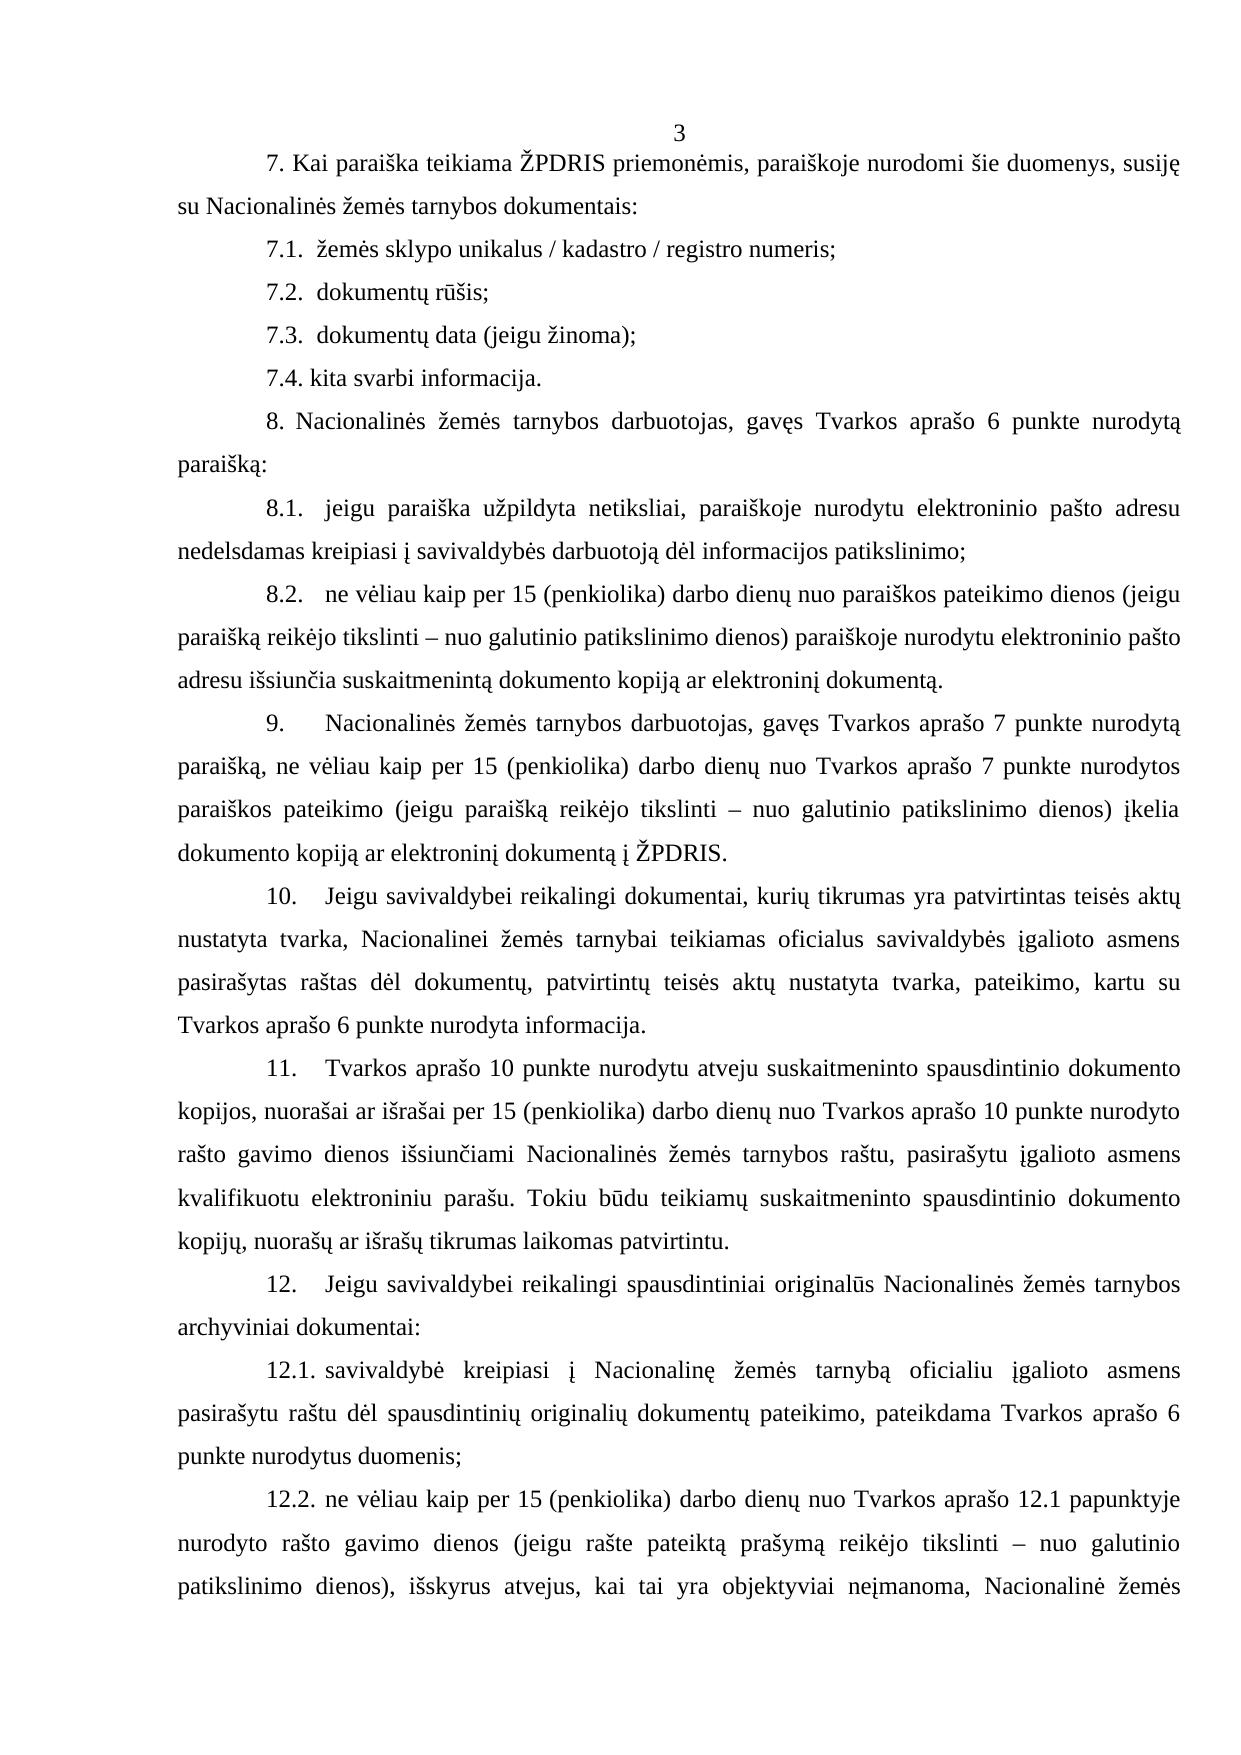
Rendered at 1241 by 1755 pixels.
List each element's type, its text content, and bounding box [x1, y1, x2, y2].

text 8.2. ne vėliau kaip per 15 (penkiolika) darbo dienų nuo paraiškos pateikimo dienos (jeigu paraišką reikėjo tikslinti – nuo galutinio patikslinimo dienos) paraiškoje nurodytu elektroninio pašto adresu išsiunčia suskaitmenintą dokumento kopiją ar elektroninį dokumentą. [177, 579, 1181, 694]
text 11. Tvarkos aprašo 10 punkte nurodytu atveju suskaitmeninto spausdintinio dokumento kopijos, nuorašai ar išrašai per 15 (penkiolika) darbo dienų nuo Tvarkos aprašo 10 punkte nurodyto rašto gavimo dienos išsiunčiami Nacionalinės žemės tarnybos raštu, pasirašytu įgalioto asmens kvalifikuotu elektroniniu parašu. Tokiu būdu teikiamų suskaitmeninto spausdintinio dokumento kopijų, nuorašų ar išrašų tikrumas laikomas patvirtintu. [177, 1053, 1181, 1254]
text 8.1. jeigu paraiška užpildyta netiksliai, paraiškoje nurodytu elektroninio pašto adresu nedelsdamas kreipiasi į savivaldybės darbuotoją dėl informacijos patikslinimo; [177, 493, 1181, 564]
text 9. Nacionalinės žemės tarnybos darbuotojas, gavęs Tvarkos aprašo 7 punkte nurodytą paraišką, ne vėliau kaip per 15 (penkiolika) darbo dienų nuo Tvarkos aprašo 7 punkte nurodytos paraiškos pateikimo (jeigu paraišką reikėjo tikslinti – nuo galutinio patikslinimo dienos) įkelia dokumento kopiją ar elektroninį dokumentą į ŽPDRIS. [177, 708, 1181, 866]
text 12.2. ne vėliau kaip per 15 (penkiolika) darbo dienų nuo Tvarkos aprašo 12.1 papunktyje nurodyto rašto gavimo dienos (jeigu rašte pateiktą prašymą reikėjo tikslinti – nuo galutinio patikslinimo dienos), išskyrus atvejus, kai tai yra objektyviai neįmanoma, Nacionalinė žemės [177, 1484, 1181, 1599]
text 7.1. žemės sklypo unikalus / kadastro / registro numeris; [266, 234, 1181, 263]
text 7. Kai paraiška teikiama ŽPDRIS priemonėmis, paraiškoje nurodomi šie duomenys, susiję su Nacionalinės žemės tarnybos dokumentais: [177, 148, 1181, 219]
text 8. Nacionalinės žemės tarnybos darbuotojas, gavęs Tvarkos aprašo 6 punkte nurodytą paraišką: [177, 406, 1181, 478]
text 12.1. savivaldybė kreipiasi į Nacionalinę žemės tarnybą oficialiu įgalioto asmens pasirašytu raštu dėl spausdintinių originalių dokumentų pateikimo, pateikdama Tvarkos aprašo 6 punkte nurodytus duomenis; [177, 1355, 1181, 1470]
text 7.2. dokumentų rūšis; [266, 277, 1181, 306]
text 12. Jeigu savivaldybei reikalingi spausdintiniai originalūs Nacionalinės žemės tarnybos archyviniai dokumentai: [177, 1269, 1181, 1341]
text 7.3. dokumentų data (jeigu žinoma); [266, 320, 1181, 349]
text 7.4. kita svarbi informacija. [177, 363, 1181, 392]
text 10. Jeigu savivaldybei reikalingi dokumentai, kurių tikrumas yra patvirtintas teisės aktų nustatyta tvarka, Nacionalinei žemės tarnybai teikiamas oficialus savivaldybės įgalioto asmens pasirašytas raštas dėl dokumentų, patvirtintų teisės aktų nustatyta tvarka, pateikimo, kartu su Tvarkos aprašo 6 punkte nurodyta informacija. [177, 881, 1181, 1039]
